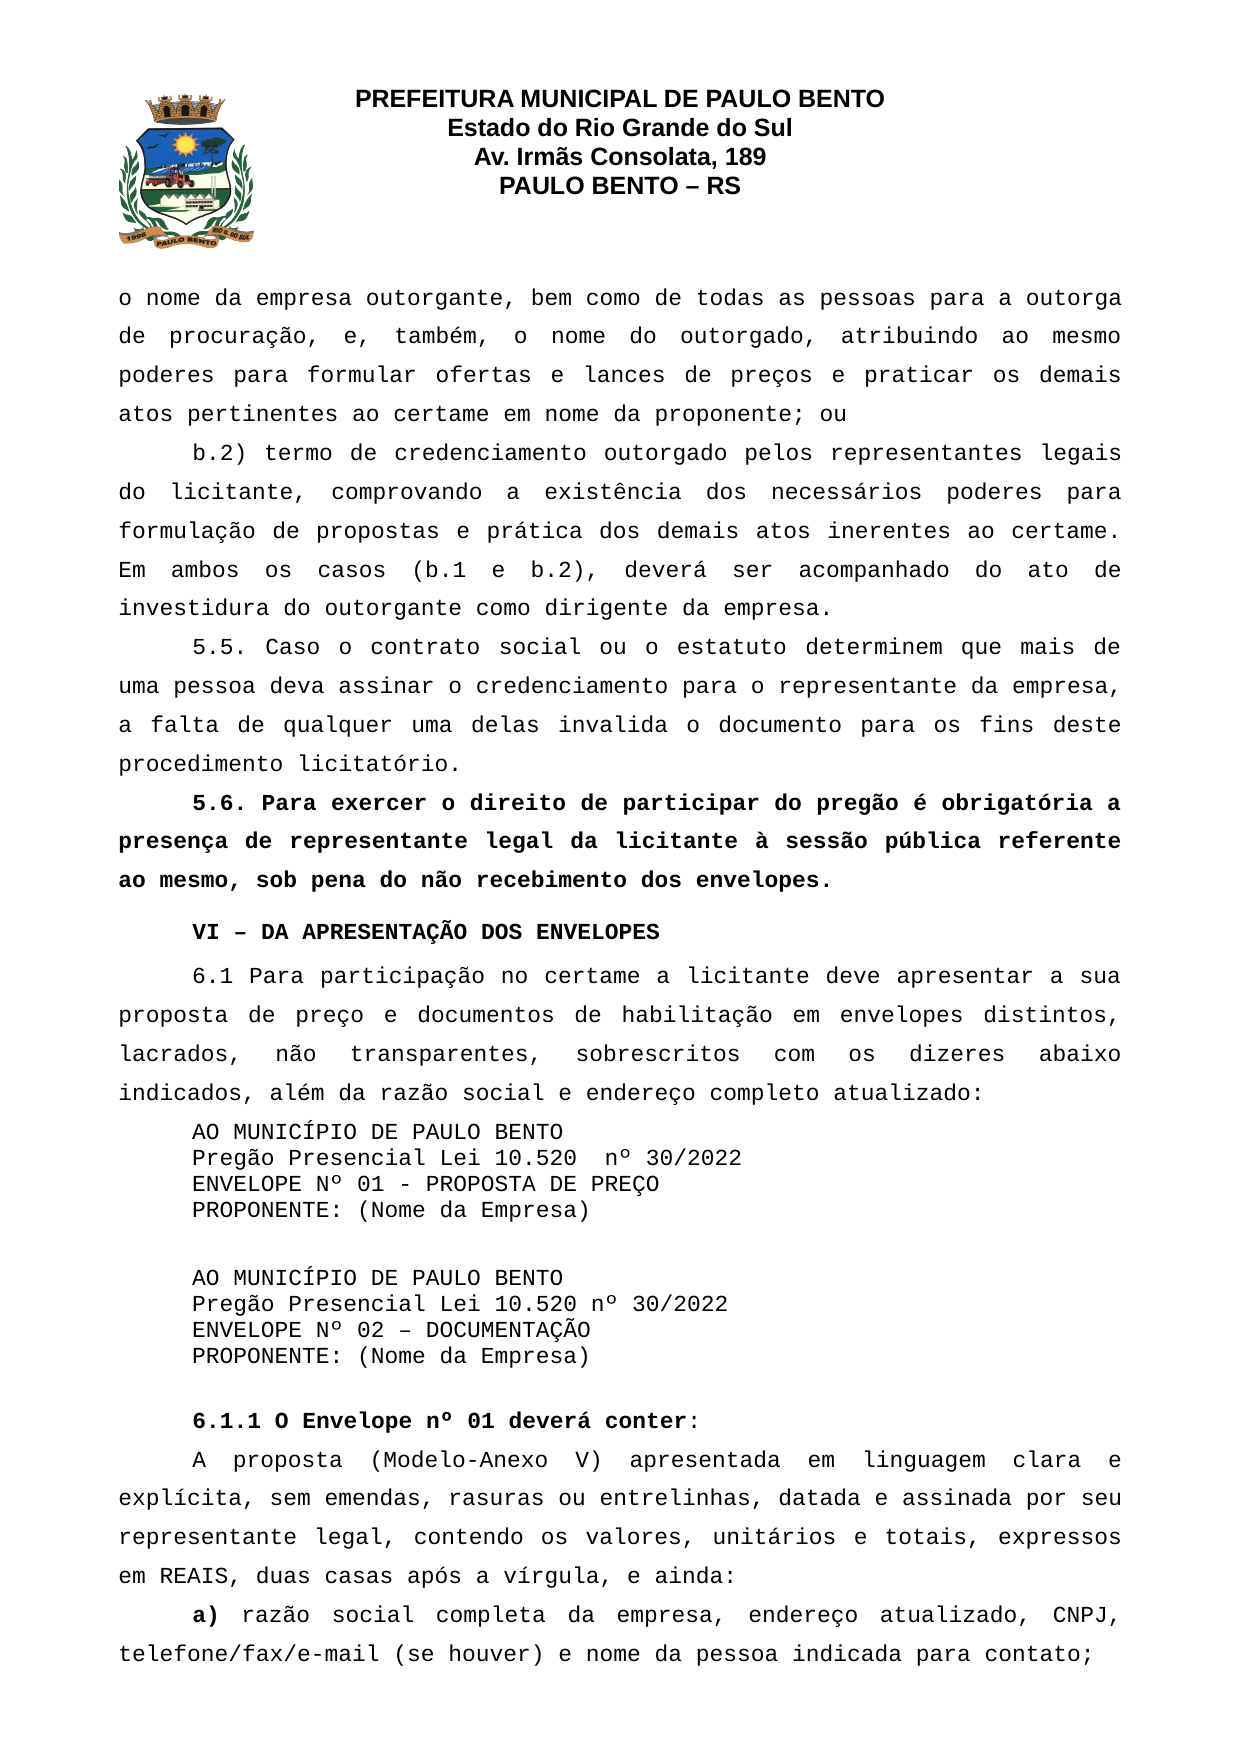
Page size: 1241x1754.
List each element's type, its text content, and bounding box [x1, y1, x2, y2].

text VI – DA APRESENTAÇÃO DOS ENVELOPES [118, 920, 1122, 946]
text PROPONENTE: (Nome da Empresa) [118, 1198, 1122, 1224]
text a) razão social completa da empresa, endereço atualizado, CNPJ, telefone/fax/e-mail (se houver) e nome da pessoa indicada para contato; [118, 1603, 1122, 1668]
text Pregão Presencial Lei 10.520 nº 30/2022 [118, 1146, 1122, 1172]
text 6.1.1 O Envelope nº 01 deverá conter: [118, 1409, 1122, 1435]
text AO MUNICÍPIO DE PAULO BENTO [118, 1266, 1122, 1292]
text o nome da empresa outorgante, bem como de todas as pessoas para a outorga de procuração, e, também, o nome do outorgado, atribuindo ao mesmo poderes para formular ofertas e lances de preços e praticar os demais atos pertinentes ao certame em nome da proponente; ou [118, 286, 1122, 428]
text Pregão Presencial Lei 10.520 nº 30/2022 [118, 1292, 1122, 1318]
text 5.6. Para exercer o direito de participar do pregão é obrigatória a presença de representante legal da licitante à sessão pública referente ao mesmo, sob pena do não recebimento dos envelopes. [118, 791, 1122, 895]
text 5.5. Caso o contrato social ou o estatuto determinem que mais de uma pessoa deva assinar o credenciamento para o representante da empresa, a falta de qualquer uma delas invalida o documento para os fins deste procedimento licitatório. [118, 636, 1122, 778]
text AO MUNICÍPIO DE PAULO BENTO [118, 1120, 1122, 1146]
text PROPONENTE: (Nome da Empresa) [118, 1344, 1122, 1370]
text ENVELOPE Nº 01 - PROPOSTA DE PREÇO [118, 1172, 1122, 1198]
text ENVELOPE Nº 02 – DOCUMENTAÇÃO [118, 1318, 1122, 1344]
text b.2) termo de credenciamento outorgado pelos representantes legais do licitante, comprovando a existência dos necessários poderes para formulação de propostas e prática dos demais atos inerentes ao certame. Em ambos os casos (b.1 e b.2), deverá ser acompanhado do ato de investidura do outorgante como dirigente da empresa. [118, 441, 1122, 623]
text A proposta (Modelo-Anexo V) apresentada em linguagem clara e explícita, sem emendas, rasuras ou entrelinhas, datada e assinada por seu representante legal, contendo os valores, unitários e totais, expressos em REAIS, duas casas após a vírgula, e ainda: [118, 1448, 1122, 1590]
text 6.1 Para participação no certame a licitante deve apresentar a sua proposta de preço e documentos de habilitação em envelopes distintos, lacrados, não transparentes, sobrescritos com os dizeres abaixo indicados, além da razão social e endereço completo atualizado: [118, 965, 1122, 1107]
